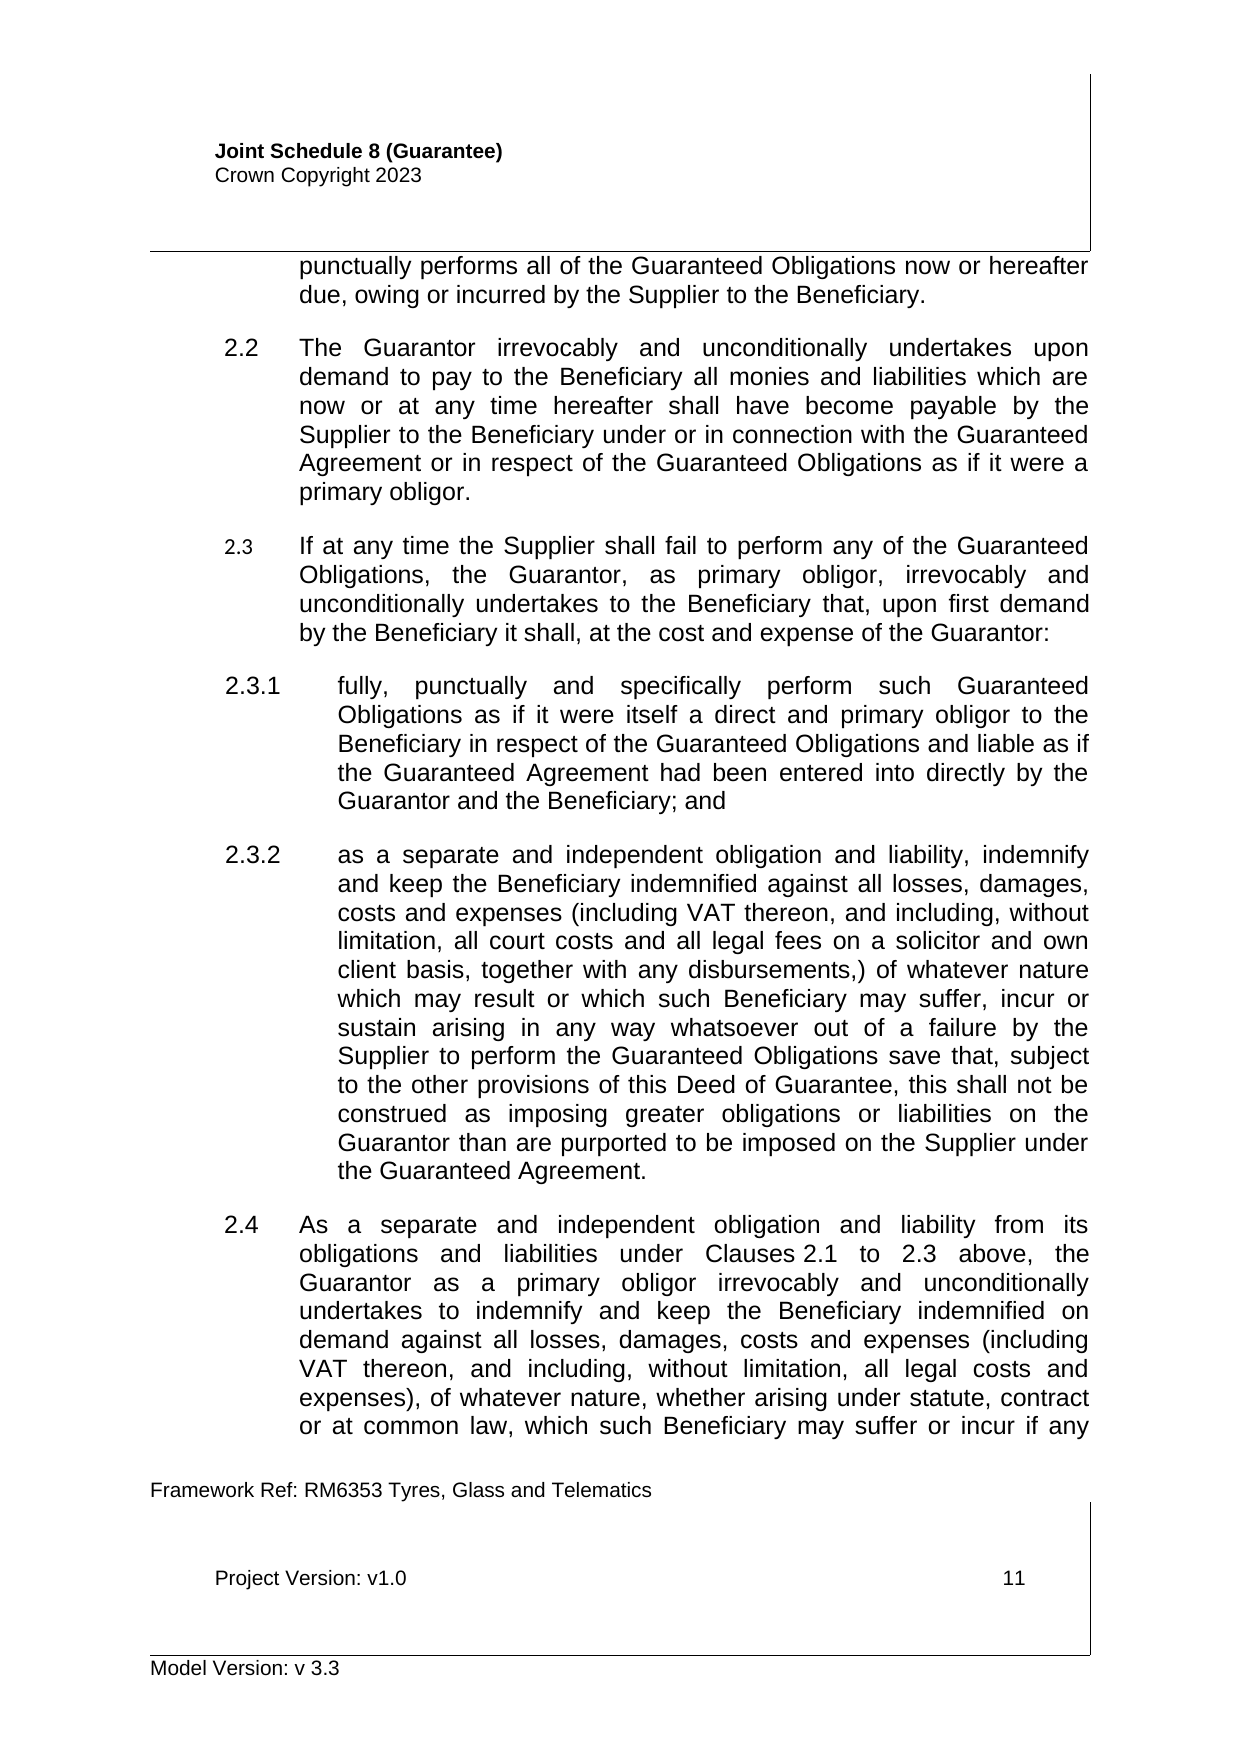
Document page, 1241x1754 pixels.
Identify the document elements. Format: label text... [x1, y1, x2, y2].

subtitle punctually performs all of the Guaranteed Obligations now or hereafter due, owing or incurred by the Supplier to the Beneficiary. [224, 251, 1090, 308]
subtitle As a separate and independent obligation and liability from its obligations and liabilities under Clauses 2.1 to 2.3 above, the Guarantor as a primary obligor irrevocably and unconditionally undertakes to indemnify and keep the Beneficiary indemnified on demand against all losses, damages, costs and expenses (including VAT thereon, and including, without limitation, all legal costs and expenses), of whatever nature, whether arising under statute, contract or at common law, which such Beneficiary may suffer or incur if any [224, 1210, 1090, 1440]
subtitle If at any time the Supplier shall fail to perform any of the Guaranteed Obligations, the Guarantor, as primary obligor, irrevocably and unconditionally undertakes to the Beneficiary that, upon first demand by the Beneficiary it shall, at the cost and expense of the Guarantor: [224, 531, 1090, 646]
subtitle as a separate and independent obligation and liability, indemnify and keep the Beneficiary indemnified against all losses, damages, costs and expenses (including VAT thereon, and including, without limitation, all court costs and all legal fees on a solicitor and own client basis, together with any disbursements,) of whatever nature which may result or which such Beneficiary may suffer, incur or sustain arising in any way whatsoever out of a failure by the Supplier to perform the Guaranteed Obligations save that, subject to the other provisions of this Deed of Guarantee, this shall not be construed as imposing greater obligations or liabilities on the Guarantor than are purported to be imposed on the Supplier under the Guaranteed Agreement. [225, 840, 1090, 1185]
subtitle fully, punctually and specifically perform such Guaranteed Obligations as if it were itself a direct and primary obligor to the Beneficiary in respect of the Guaranteed Obligations and liable as if the Guaranteed Agreement had been entered into directly by the Guarantor and the Beneficiary; and [225, 671, 1090, 815]
subtitle The Guarantor irrevocably and unconditionally undertakes upon demand to pay to the Beneficiary all monies and liabilities which are now or at any time hereafter shall have become payable by the Supplier to the Beneficiary under or in connection with the Guaranteed Agreement or in respect of the Guaranteed Obligations as if it were a primary obligor. [224, 333, 1090, 506]
